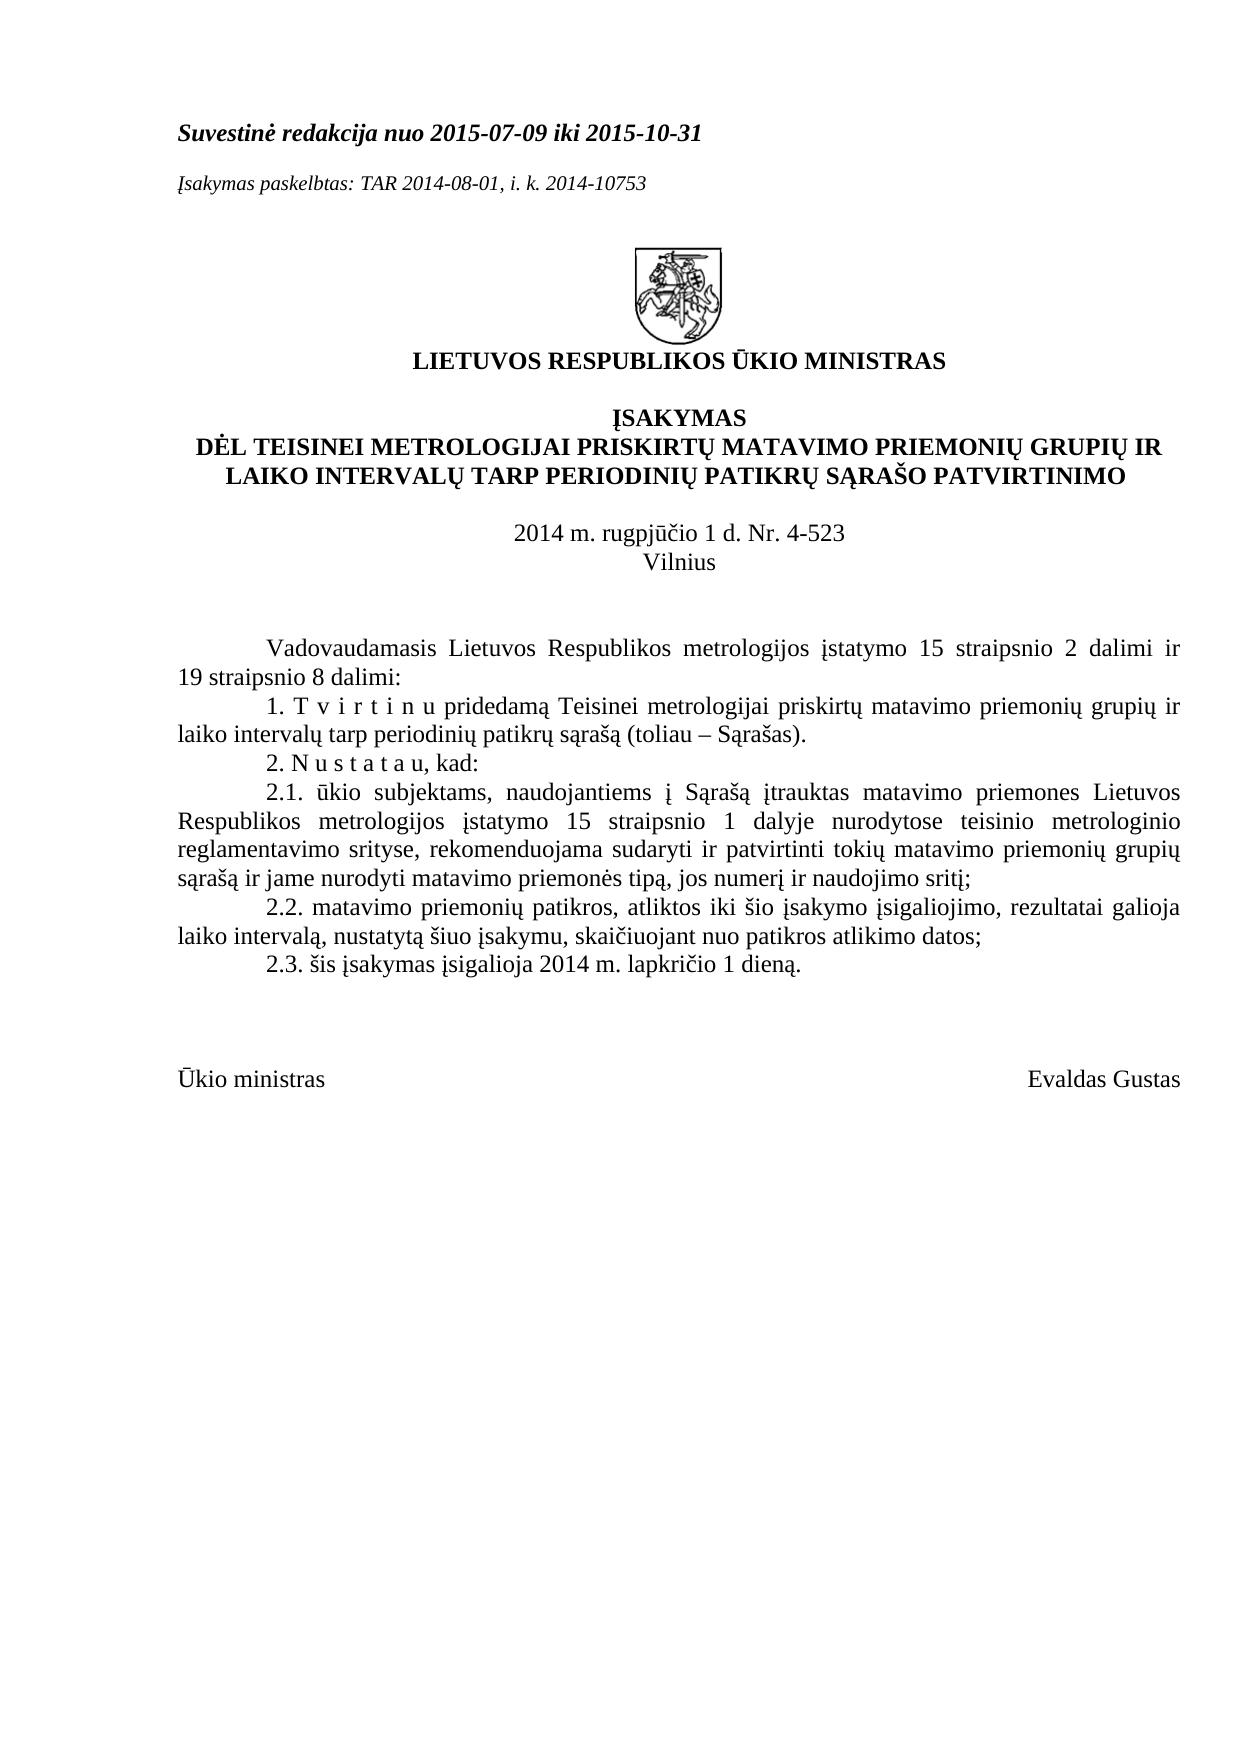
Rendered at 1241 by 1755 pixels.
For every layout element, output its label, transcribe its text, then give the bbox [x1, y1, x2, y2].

text Vadovaudamasis Lietuvos Respublikos metrologijos įstatymo 15 straipsnio 2 dalimi ir 19 straipsnio 8 dalimi: [177, 633, 1181, 691]
text 2.3. šis įsakymas įsigalioja 2014 m. lapkričio 1 dieną. [177, 949, 1181, 978]
text 2. N u s t a t a u, kad: [177, 748, 1181, 777]
text 2.2. matavimo priemonių patikros, atliktos iki šio įsakymo įsigaliojimo, rezultatai galioja laiko intervalą, nustatytą šiuo įsakymu, skaičiuojant nuo patikros atlikimo datos; [177, 892, 1181, 949]
text Ūkio ministras Evaldas Gustas [177, 1064, 1181, 1093]
text Suvestinė redakcija nuo 2015-07-09 iki 2015-10-31 [177, 118, 1181, 147]
text Įsakymas paskelbtas: TAR 2014-08-01, i. k. 2014-10753 [177, 171, 1181, 195]
text Vilnius [177, 547, 1181, 576]
text LIETUVOS RESPUBLIKOS ŪKIO MINISTRAS [177, 346, 1181, 374]
text DĖL TEISINEI METROLOGIJAI PRISKIRTŲ MATAVIMO PRIEMONIŲ GRUPIŲ IR LAIKO INTERVALŲ TARP PERIODINIŲ PATIKRŲ SĄRAŠO PATVIRTINIMO [177, 432, 1181, 489]
text 2014 m. rugpjūčio 1 d. Nr. 4-523 [177, 518, 1181, 547]
text įsakymas [177, 403, 1181, 432]
text 1. T v i r t i n u pridedamą Teisinei metrologijai priskirtų matavimo priemonių grupių ir laiko intervalų tarp periodinių patikrų sąrašą (toliau – Sąrašas). [177, 691, 1181, 748]
text 2.1. ūkio subjektams, naudojantiems į Sąrašą įtrauktas matavimo priemones Lietuvos Respublikos metrologijos įstatymo 15 straipsnio 1 dalyje nurodytose teisinio metrologinio reglamentavimo srityse, rekomenduojama sudaryti ir patvirtinti tokių matavimo priemonių grupių sąrašą ir jame nurodyti matavimo priemonės tipą, jos numerį ir naudojimo sritį; [177, 777, 1181, 892]
